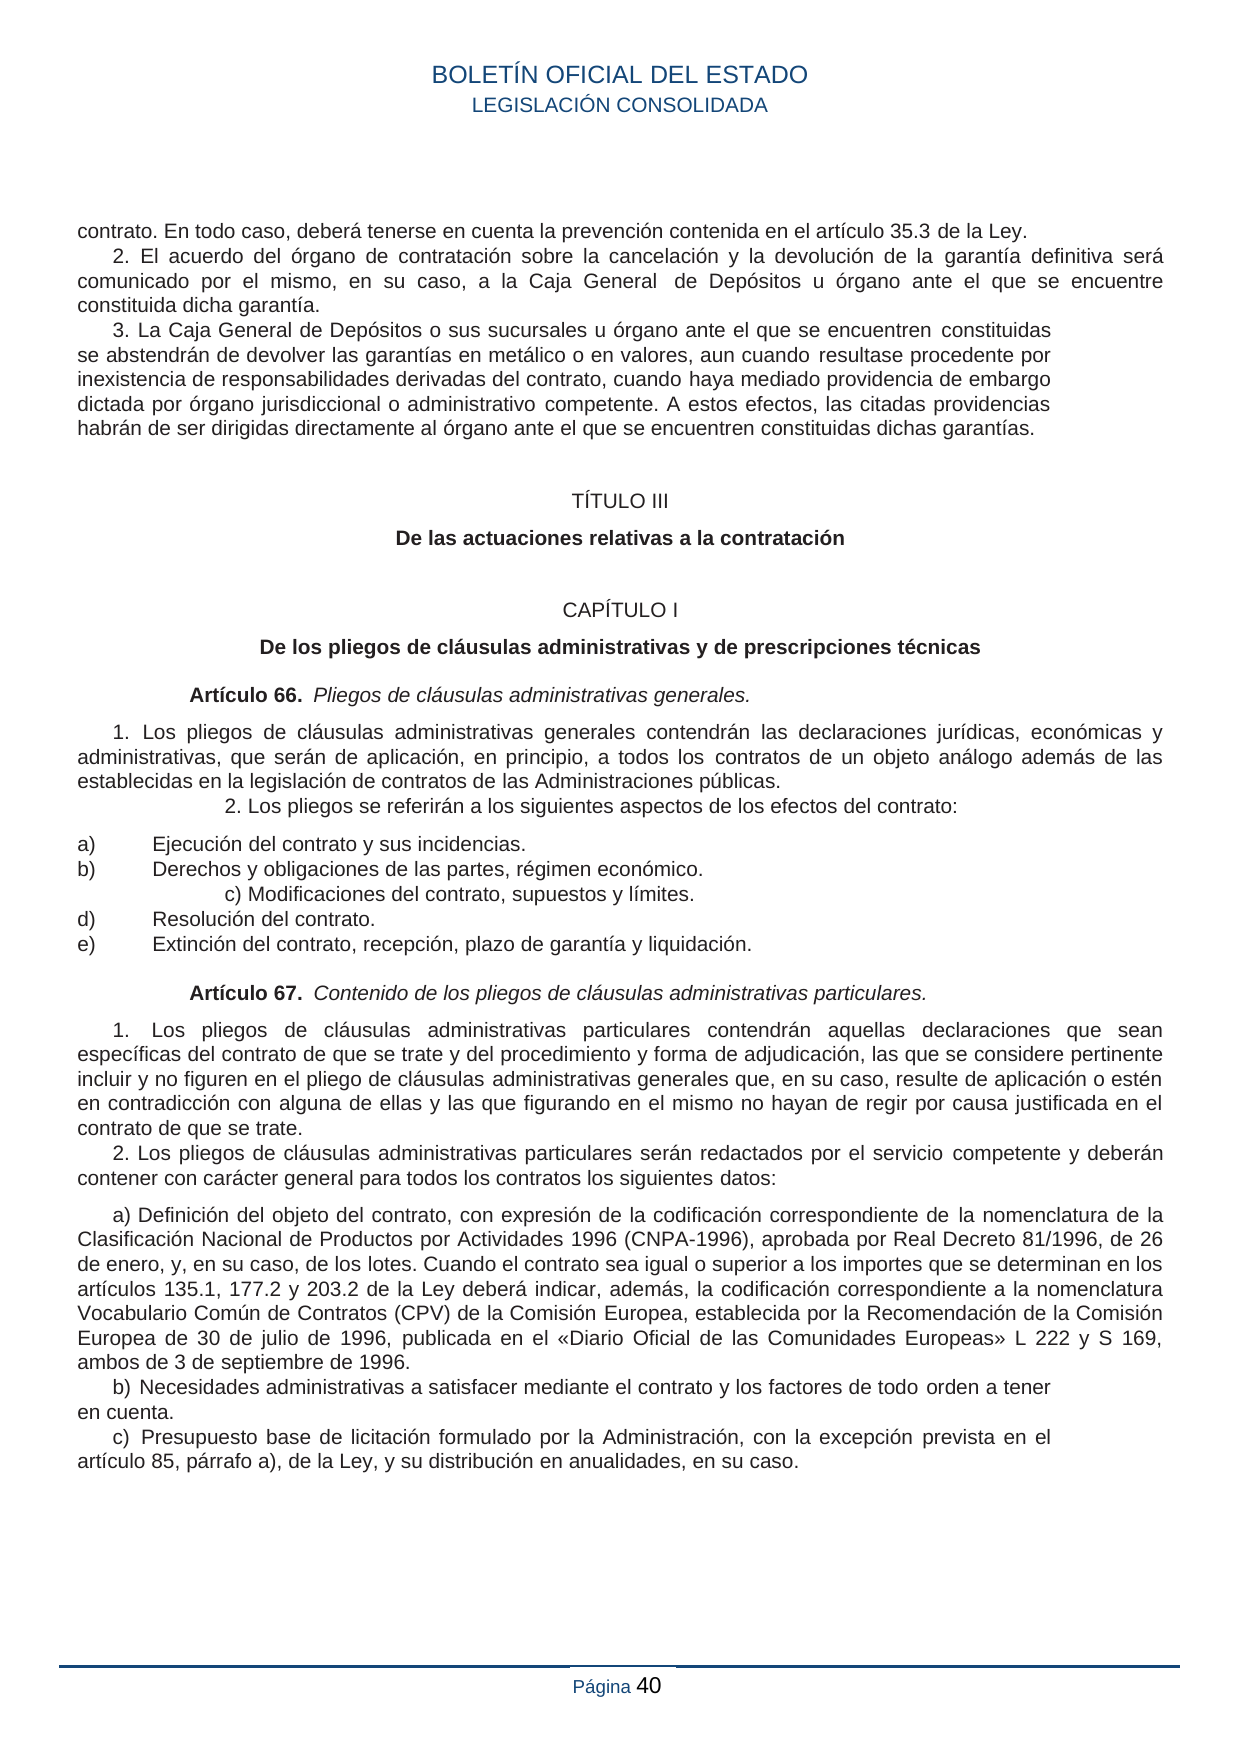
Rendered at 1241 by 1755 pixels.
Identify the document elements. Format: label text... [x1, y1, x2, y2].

list La Caja General de Depósitos o sus sucursales u órgano ante el que se encuentren constituidas se abstendrán de devolver las garantías en metálico o en valores, aun cuando resultase procedente por inexistencia de responsabilidades derivadas del contrato, cuando haya mediado providencia de embargo dictada por órgano jurisdiccional o administrativo competente. A estos efectos, las citadas providencias habrán de ser dirigidas directamente al órgano ante el que se encuentren constituidas dichas garantías. [77, 318, 1051, 440]
subtitle De las actuaciones relativas a la contratación [224, 526, 1016, 550]
text CAPÍTULO I [224, 598, 1016, 622]
text contrato. En todo caso, deberá tenerse en cuenta la prevención contenida en el artículo 35.3 de la Ley. [77, 219, 1051, 243]
list Resolución del contrato. [77, 906, 1163, 930]
text TÍTULO III [224, 489, 1016, 513]
list Extinción del contrato, recepción, plazo de garantía y liquidación. [77, 931, 1163, 955]
list El acuerdo del órgano de contratación sobre la cancelación y la devolución de la garantía definitiva será comunicado por el mismo, en su caso, a la Caja General de Depósitos u órgano ante el que se encuentre constituida dicha garantía. [77, 244, 1163, 317]
list Los pliegos de cláusulas administrativas generales contendrán las declaraciones jurídicas, económicas y administrativas, que serán de aplicación, en principio, a todos los contratos de un objeto análogo además de las establecidas en la legislación de contratos de las Administraciones públicas. [77, 720, 1163, 793]
list Los pliegos se referirán a los siguientes aspectos de los efectos del contrato: [224, 794, 1163, 818]
subtitle De los pliegos de cláusulas administrativas y de prescripciones técnicas [224, 635, 1016, 659]
text Artículo 67. Contenido de los pliegos de cláusulas administrativas particulares. [189, 981, 1163, 1004]
list Modificaciones del contrato, supuestos y límites. [224, 881, 1163, 905]
text Artículo 66. Pliegos de cláusulas administrativas generales. [189, 683, 1163, 707]
list Definición del objeto del contrato, con expresión de la codificación correspondiente de la nomenclatura de la Clasificación Nacional de Productos por Actividades 1996 (CNPA-1996), aprobada por Real Decreto 81/1996, de 26 de enero, y, en su caso, de los lotes. Cuando el contrato sea igual o superior a los importes que se determinan en los artículos 135.1, 177.2 y 203.2 de la Ley deberá indicar, además, la codificación correspondiente a la nomenclatura Vocabulario Común de Contratos (CPV) de la Comisión Europea, establecida por la Recomendación de la Comisión Europea de 30 de julio de 1996, publicada en el «Diario Oficial de las Comunidades Europeas» L 222 y S 169, ambos de 3 de septiembre de 1996. [77, 1203, 1163, 1374]
list Necesidades administrativas a satisfacer mediante el contrato y los factores de todo orden a tener en cuenta. [77, 1375, 1051, 1424]
list Ejecución del contrato y sus incidencias. [77, 832, 1163, 856]
list Los pliegos de cláusulas administrativas particulares serán redactados por el servicio competente y deberán contener con carácter general para todos los contratos los siguientes datos: [77, 1141, 1163, 1189]
list Los pliegos de cláusulas administrativas particulares contendrán aquellas declaraciones que sean específicas del contrato de que se trate y del procedimiento y forma de adjudicación, las que se considere pertinente incluir y no figuren en el pliego de cláusulas administrativas generales que, en su caso, resulte de aplicación o estén en contradicción con alguna de ellas y las que figurando en el mismo no hayan de regir por causa justificada en el contrato de que se trate. [77, 1017, 1163, 1140]
list Presupuesto base de licitación formulado por la Administración, con la excepción prevista en el artículo 85, párrafo a), de la Ley, y su distribución en anualidades, en su caso. [77, 1424, 1051, 1473]
list Derechos y obligaciones de las partes, régimen económico. [77, 856, 1163, 880]
